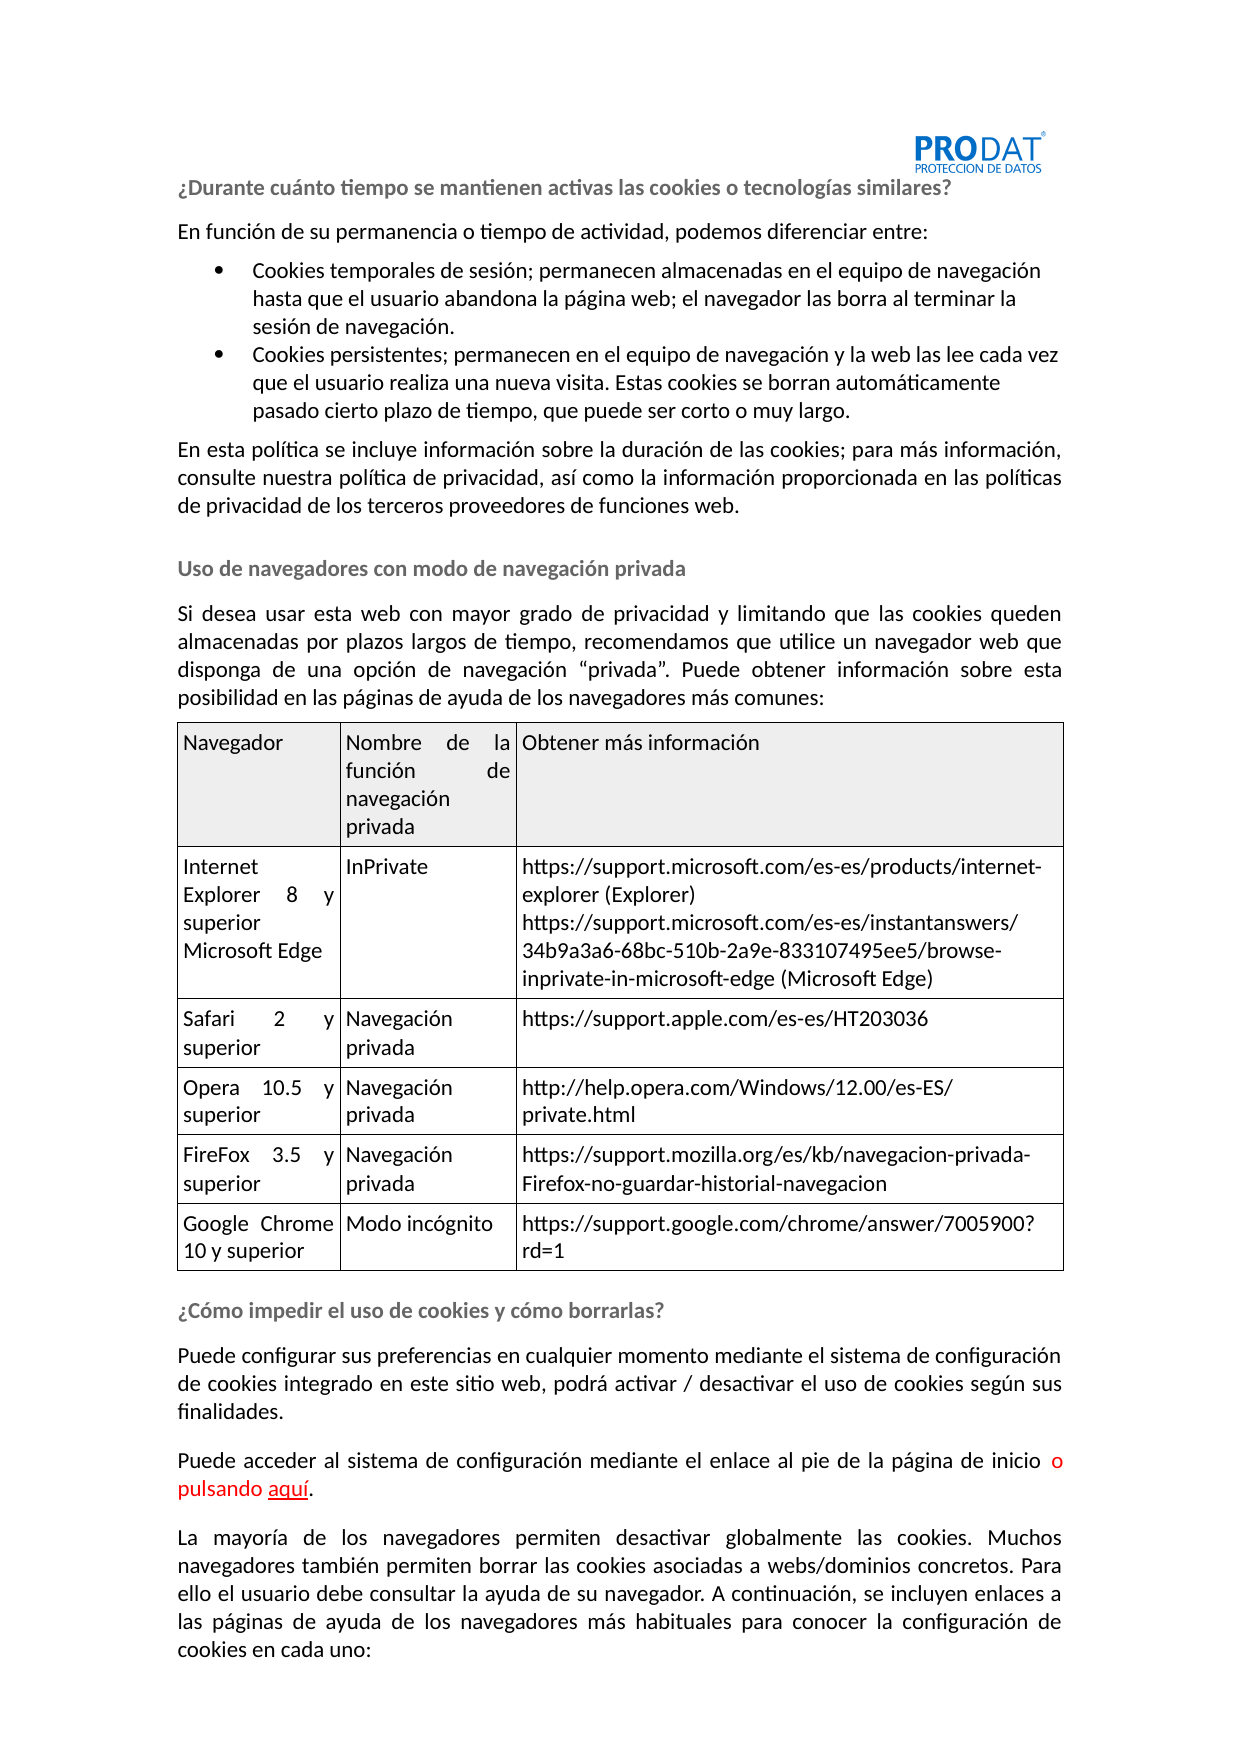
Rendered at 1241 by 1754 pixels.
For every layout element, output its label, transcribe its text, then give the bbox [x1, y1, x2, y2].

table_cell Opera 10.5 y superior [178, 1068, 340, 1134]
list Cookies temporales de sesión; permanecen almacenadas en el equipo de navegación hasta que el usuario abandona la página web; el navegador las borra al terminar la sesión de navegación. [215, 256, 1063, 340]
table_cell https://support.google.com/chrome/answer/7005900?rd=1 [517, 1204, 1063, 1270]
text La mayoría de los navegadores permiten desactivar globalmente las cookies. Muchos navegadores también permiten borrar las cookies asociadas a webs/dominios concretos. Para ello el usuario debe consultar la ayuda de su navegador. A continuación, se incluyen enlaces a las páginas de ayuda de los navegadores más habituales para conocer la configuración de cookies en cada uno: [177, 1523, 1063, 1663]
table_cell Modo incógnito [341, 1204, 516, 1270]
table_cell https://support.apple.com/es-es/HT203036 [517, 999, 1063, 1066]
table_cell Navegación privada [341, 999, 516, 1066]
subtitle Uso de navegadores con modo de navegación privada [177, 554, 1063, 583]
table_header Navegador [178, 723, 340, 846]
text En esta política se incluye información sobre la duración de las cookies; para más información, consulte nuestra política de privacidad, así como la información proporcionada en las políticas de privacidad de los terceros proveedores de funciones web. [177, 435, 1063, 519]
table_header Obtener más información [517, 723, 1063, 846]
subtitle ¿Durante cuánto tiempo se mantienen activas las cookies o tecnologías similares? [177, 173, 1063, 201]
table_cell InPrivate [341, 847, 516, 998]
table_cell Internet Explorer 8 y superior Microsoft Edge [178, 847, 340, 998]
table_cell https://support.microsoft.com/es-es/products/internet-explorer (Explorer) https://support.microsoft.com/es-es/instantanswers/34b9a3a6-68bc-510b-2a9e-833107495ee5/browse-inprivate-in-microsoft-edge (Microsoft Edge) [517, 847, 1063, 998]
list Cookies persistentes; permanecen en el equipo de navegación y la web las lee cada vez que el usuario realiza una nueva visita. Estas cookies se borran automáticamente pasado cierto plazo de tiempo, que puede ser corto o muy largo. [215, 340, 1063, 424]
table_header Nombre de la función de navegación privada [341, 723, 516, 846]
subtitle ¿Cómo impedir el uso de cookies y cómo borrarlas? [177, 1296, 1063, 1324]
table_cell Google Chrome 10 y superior [178, 1204, 340, 1270]
text Puede configurar sus preferencias en cualquier momento mediante el sistema de configuración de cookies integrado en este sitio web, podrá activar / desactivar el uso de cookies según sus finalidades. [177, 1341, 1063, 1425]
text Puede acceder al sistema de configuración mediante el enlace al pie de la página de inicio o pulsando aquí. [177, 1446, 1063, 1502]
text Si desea usar esta web con mayor grado de privacidad y limitando que las cookies queden almacenadas por plazos largos de tiempo, recomendamos que utilice un navegador web que disponga de una opción de navegación “privada”. Puede obtener información sobre esta posibilidad en las páginas de ayuda de los navegadores más comunes: [177, 599, 1063, 712]
table_cell Navegación privada [341, 1068, 516, 1134]
table_cell Safari 2 y superior [178, 999, 340, 1066]
table_cell https://support.mozilla.org/es/kb/navegacion-privada-Firefox-no-guardar-historial-navegacion [517, 1135, 1063, 1202]
table_cell FireFox 3.5 y superior [178, 1135, 340, 1202]
table_cell http://help.opera.com/Windows/12.00/es-ES/private.html [517, 1068, 1063, 1134]
text En función de su permanencia o tiempo de actividad, podemos diferenciar entre: [177, 217, 1063, 246]
table_cell Navegación privada [341, 1135, 516, 1202]
